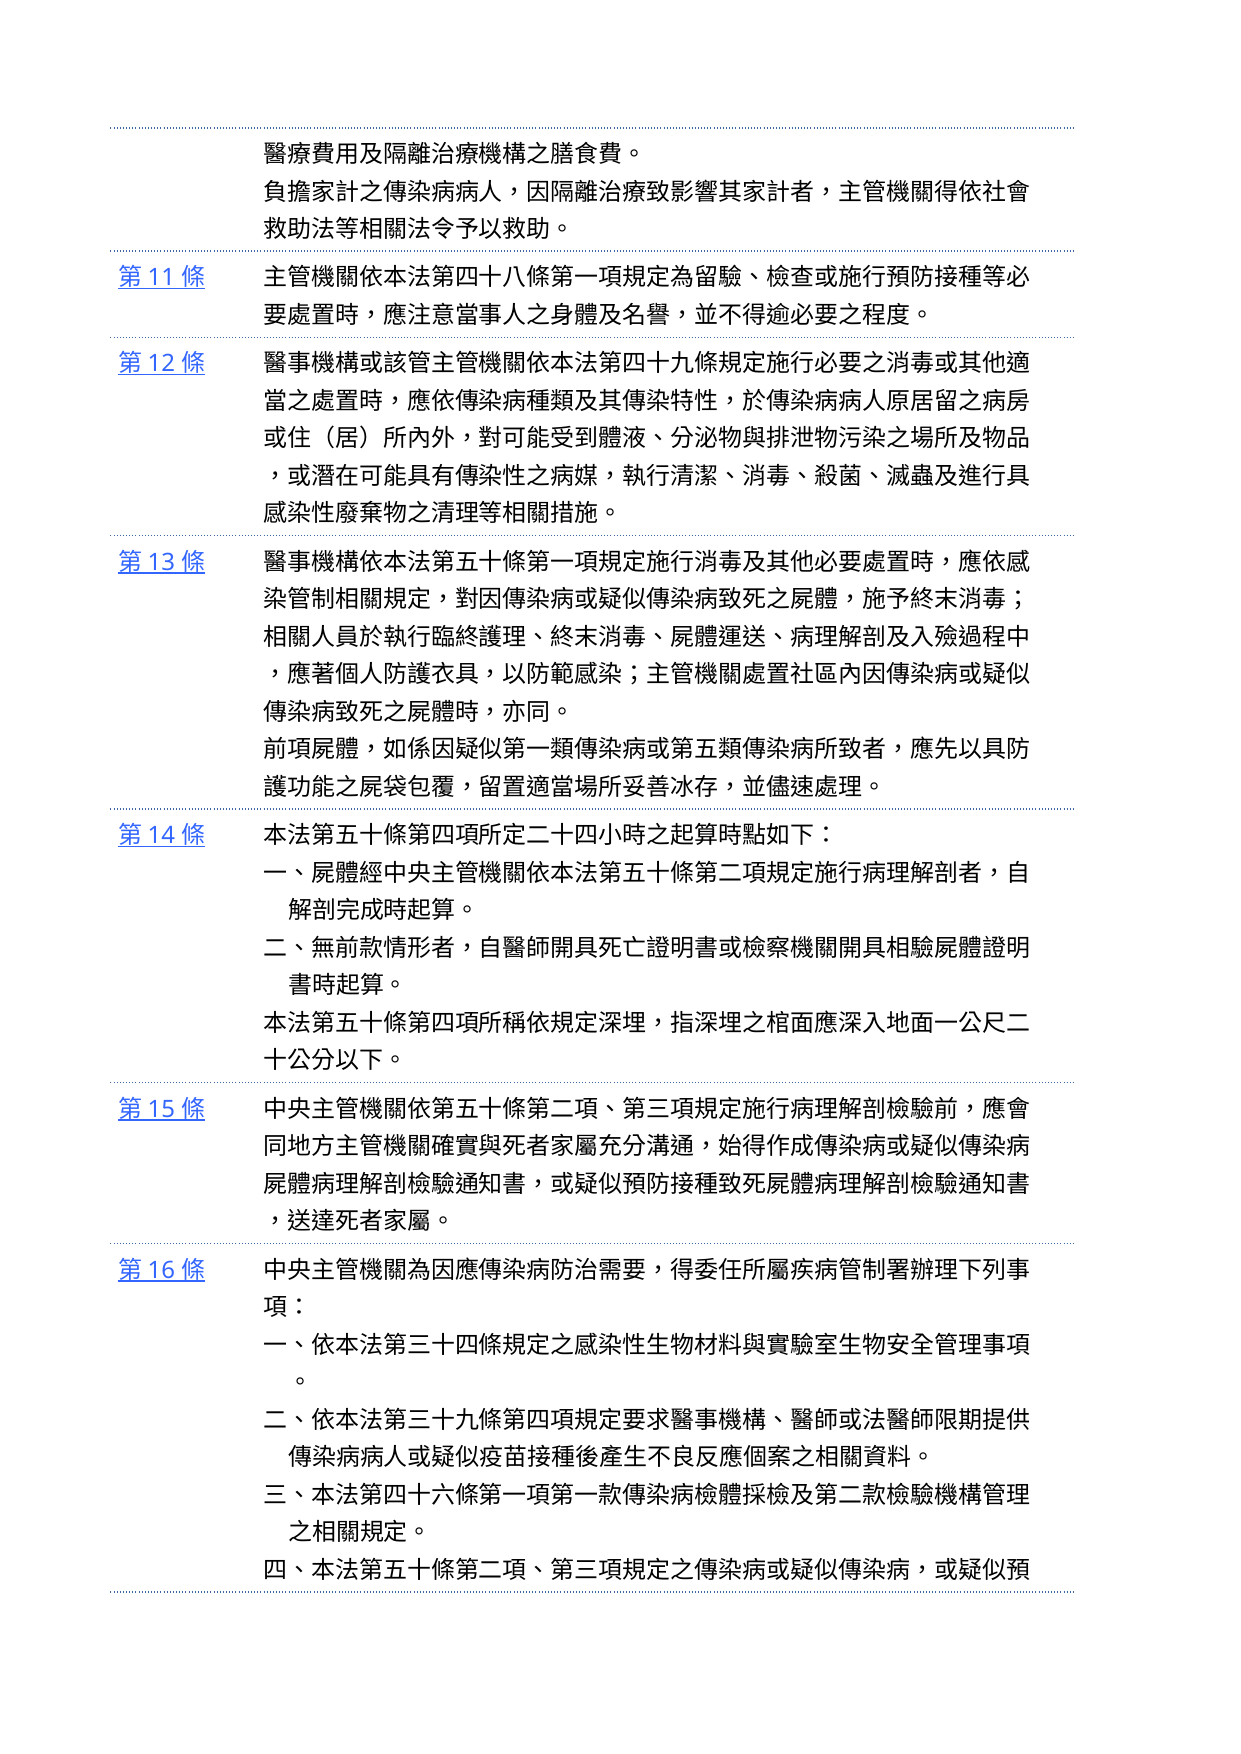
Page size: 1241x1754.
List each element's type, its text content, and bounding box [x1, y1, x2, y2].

table_cell [231, 250, 258, 336]
table_cell [231, 1243, 258, 1591]
table_cell 本法第五十條第四項所定二十四小時之起算時點如下： 一、屍體經中央主管機關依本法第五十條第二項規定施行病理解剖者，自 解剖完成時起算。 二、無前款情形者，自醫師開具死亡證明書或檢察機關開具相驗屍體證明 書時起算。 本法第五十條第四項所稱依規定深埋，指深埋之棺面應深入地面一公尺二 十公分以下。 [258, 808, 1074, 1082]
table_cell [110, 127, 231, 250]
table_cell [231, 535, 258, 808]
table_cell [231, 808, 258, 1082]
table_cell 第 15 條 [110, 1082, 231, 1243]
table_cell 主管機關依本法第四十八條第一項規定為留驗、檢查或施行預防接種等必 要處置時，應注意當事人之身體及名譽，並不得逾必要之程度。 [258, 250, 1074, 336]
table_cell 醫事機構依本法第五十條第一項規定施行消毒及其他必要處置時，應依感 染管制相關規定，對因傳染病或疑似傳染病致死之屍體，施予終末消毒； 相關人員於執行臨終護理、終末消毒、屍體運送、病理解剖及入殮過程中 ，應著個人防護衣具，以防範感染；主管機關處置社區內因傳染病或疑似 傳染病致死之屍體時，亦同。 前項屍體，如係因疑似第一類傳染病或第五類傳染病所致者，應先以具防 護功能之屍袋包覆，留置適當場所妥善冰存，並儘速處理。 [258, 535, 1074, 808]
table_cell 第 13 條 [110, 535, 231, 808]
table_cell 醫事機構或該管主管機關依本法第四十九條規定施行必要之消毒或其他適 當之處置時，應依傳染病種類及其傳染特性，於傳染病病人原居留之病房 或住（居）所內外，對可能受到體液、分泌物與排泄物污染之場所及物品 ，或潛在可能具有傳染性之病媒，執行清潔、消毒、殺菌、滅蟲及進行具 感染性廢棄物之清理等相關措施。 [258, 336, 1074, 535]
table_cell 第 12 條 [110, 336, 231, 535]
table_cell 中央主管機關依第五十條第二項、第三項規定施行病理解剖檢驗前，應會 同地方主管機關確實與死者家屬充分溝通，始得作成傳染病或疑似傳染病 屍體病理解剖檢驗通知書，或疑似預防接種致死屍體病理解剖檢驗通知書 ，送達死者家屬。 [258, 1082, 1074, 1243]
table_cell [231, 1082, 258, 1243]
table_cell 醫療費用及隔離治療機構之膳食費。 負擔家計之傳染病病人，因隔離治療致影響其家計者，主管機關得依社會 救助法等相關法令予以救助。 [258, 127, 1074, 250]
table_cell 中央主管機關為因應傳染病防治需要，得委任所屬疾病管制署辦理下列事 項： 一、依本法第三十四條規定之感染性生物材料與實驗室生物安全管理事項 。 二、依本法第三十九條第四項規定要求醫事機構、醫師或法醫師限期提供 傳染病病人或疑似疫苗接種後產生不良反應個案之相關資料。 三、本法第四十六條第一項第一款傳染病檢體採檢及第二款檢驗機構管理 之相關規定。 四、本法第五十條第二項、第三項規定之傳染病或疑似傳染病，或疑似預 [258, 1243, 1074, 1591]
table_cell 第 16 條 [110, 1243, 231, 1591]
table_cell [231, 336, 258, 535]
table_cell 第 14 條 [110, 808, 231, 1082]
table_cell 第 11 條 [110, 250, 231, 336]
table_cell [231, 127, 258, 250]
